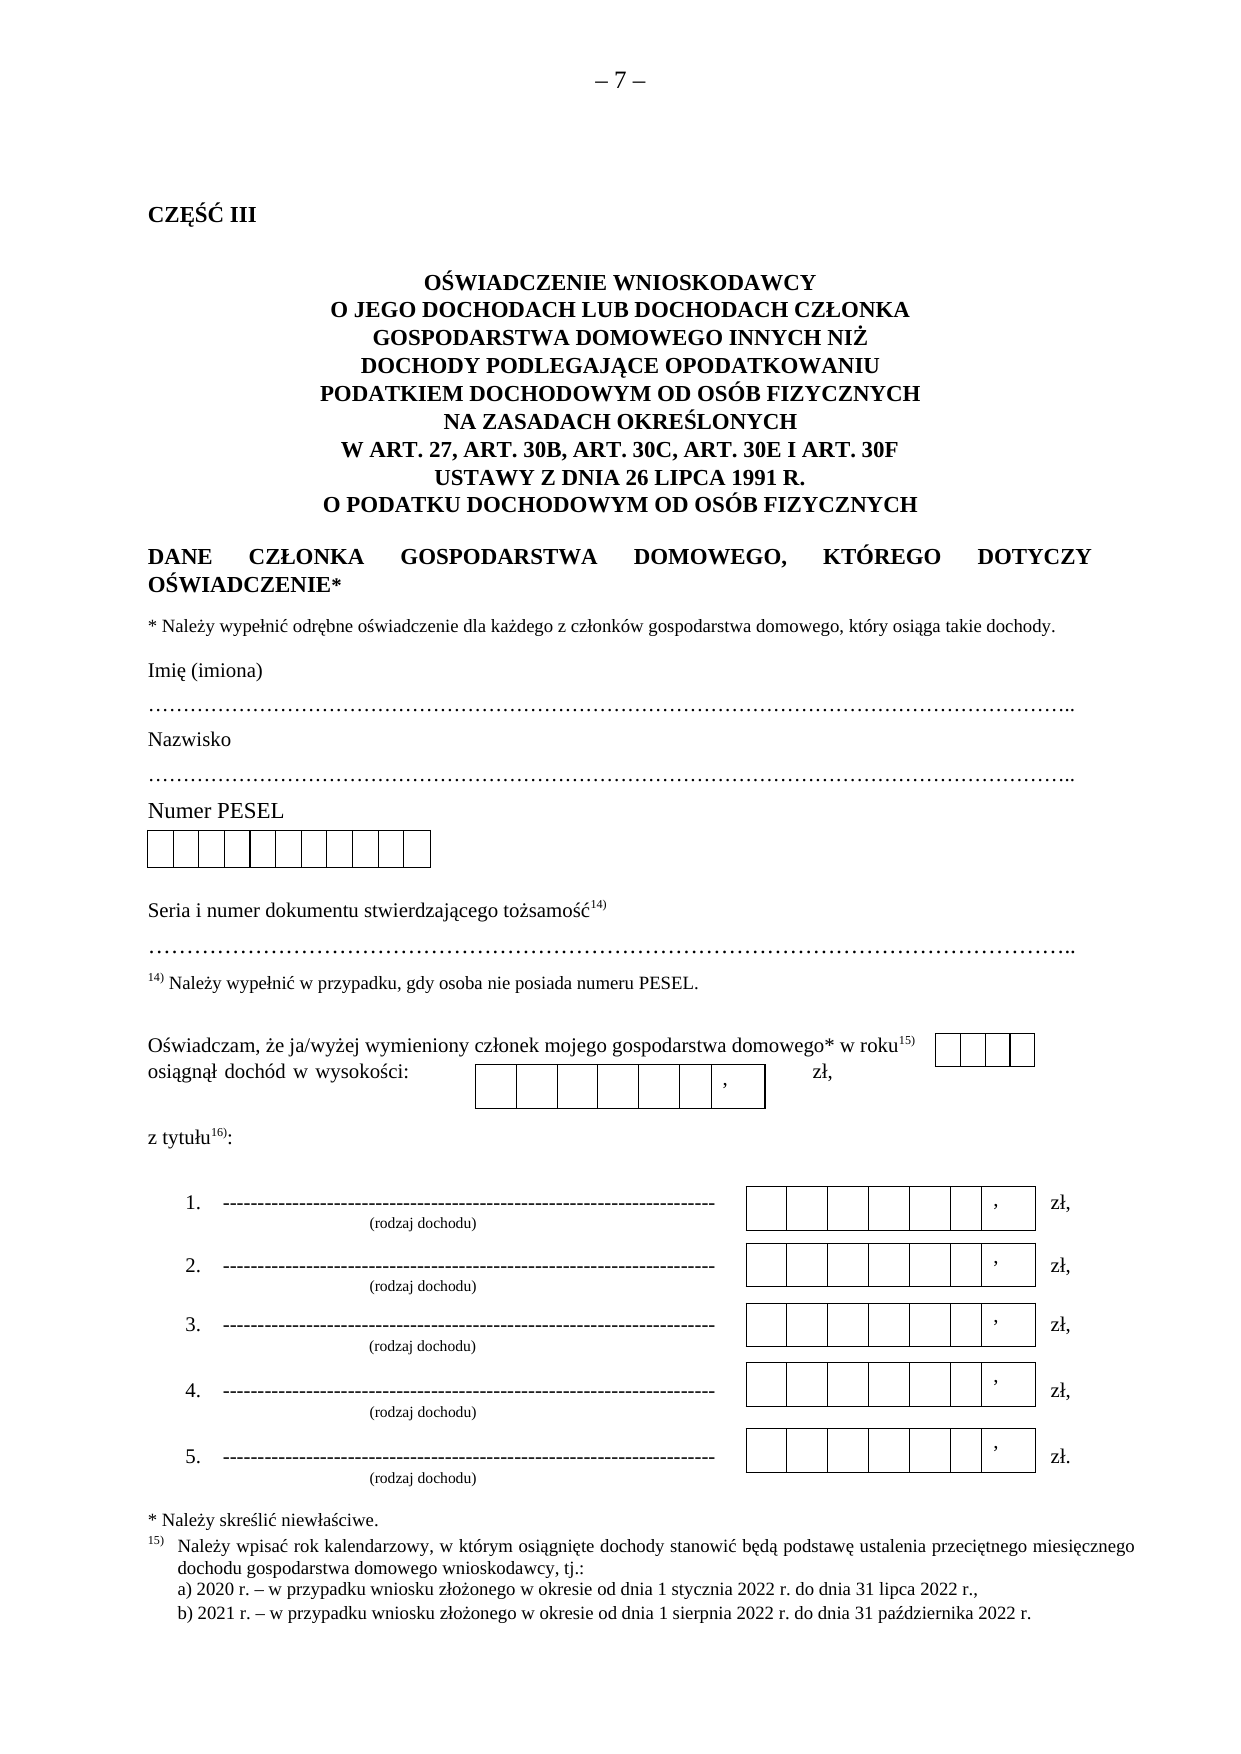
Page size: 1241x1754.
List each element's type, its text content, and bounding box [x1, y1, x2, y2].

table_header [174, 831, 198, 867]
table_header [302, 831, 326, 867]
table_header [910, 1187, 950, 1229]
table_header [598, 1065, 638, 1108]
table_header [910, 1429, 950, 1472]
table_header [869, 1429, 909, 1472]
text * Należy skreślić niewłaściwe. [148, 1509, 1137, 1531]
table_header [787, 1187, 827, 1229]
table_header [787, 1429, 827, 1472]
list ----------------------------------------------------------------------- zł, [1036, 1312, 1137, 1336]
text 15) Należy wpisać rok kalendarzowy, w którym osiągnięte dochody stanowić będą podstawę ustalenia przeciętnego miesięcznego dochodu gospodarstwa domowego wnioskodawcy, tj.: [148, 1533, 1137, 1578]
text z tytułu16): [148, 1125, 1137, 1149]
table_header [276, 831, 301, 867]
table_header [199, 831, 224, 867]
table_header [828, 1187, 868, 1229]
text b) 2021 r. – w przypadku wniosku złożonego w okresie od dnia 1 sierpnia 2022 r. do dnia 31 października 2022 r. [177, 1602, 1062, 1624]
text …………………………………………………………………………………………………………………….. [148, 692, 1093, 716]
text a) 2020 r. – w przypadku wniosku złożonego w okresie od dnia 1 stycznia 2022 r. do dnia 31 lipca 2022 r., [177, 1578, 1093, 1600]
text * Należy wypełnić odrębne oświadczenie dla każdego z członków gospodarstwa domowego, który osiąga takie dochody. [148, 615, 1137, 637]
table_header [951, 1187, 981, 1229]
text 14) Należy wypełnić w przypadku, gdy osoba nie posiada numeru PESEL. [148, 970, 1081, 994]
table_header [517, 1065, 557, 1108]
table_header [951, 1429, 981, 1472]
text Oświadczam, że ja/wyżej wymieniony członek mojego gospodarstwa domowego* w roku15) [148, 1033, 935, 1057]
text (rodzaj dochodu) [223, 1402, 1137, 1420]
text (rodzaj dochodu) [322, 1336, 1137, 1354]
list ----------------------------------------------------------------------- zł, [185, 1190, 746, 1214]
text CZĘŚĆ III [148, 201, 1137, 227]
table_header [869, 1187, 909, 1229]
table_header , [982, 1244, 1035, 1286]
table_header [910, 1304, 950, 1346]
table_header [961, 1034, 985, 1066]
table_header [951, 1304, 981, 1346]
table_header [251, 831, 275, 867]
table_header [951, 1363, 981, 1406]
table_header [379, 831, 403, 867]
list ----------------------------------------------------------------------- zł, [185, 1252, 746, 1277]
text Numer PESEL [148, 797, 1093, 823]
table_header [787, 1363, 827, 1406]
list ----------------------------------------------------------------------- zł, [1036, 1190, 1137, 1214]
table_header [404, 831, 430, 867]
text Imię (imiona) [148, 657, 1093, 682]
table_header [828, 1363, 868, 1406]
table_header [828, 1304, 868, 1346]
table_header [747, 1244, 786, 1286]
text OŚWIADCZENIE WNIOSKODAWCY O JEGO DOCHODACH LUB DOCHODACH CZŁONKA GOSPODARSTWA DOMOWEGO INNYCH NIŻ DOCHODY PODLEGAJĄCE OPODATKOWANIU PODATKIEM DOCHODOWYM OD OSÓB FIZYCZNYCH NA ZASADACH OKREŚLONYCH [148, 269, 1093, 434]
table_header [936, 1034, 960, 1066]
table_header [747, 1187, 786, 1229]
table_header , [982, 1304, 1035, 1346]
table_header [910, 1244, 950, 1286]
table_header [639, 1065, 679, 1108]
table_header , [982, 1429, 1035, 1472]
table_header , [712, 1065, 764, 1108]
table_header , [982, 1363, 1035, 1406]
list ----------------------------------------------------------------------- zł. [185, 1444, 746, 1468]
text USTAWY Z DNIA 26 LIPCA 1991 R. [147, 464, 1093, 490]
table_header [787, 1304, 827, 1346]
text [1035, 1033, 1137, 1057]
text (rodzaj dochodu) [148, 1214, 1137, 1232]
table_header [225, 831, 249, 867]
table_header , [982, 1187, 1035, 1229]
table_header [148, 831, 173, 867]
text O PODATKU DOCHODOWYM OD OSÓB FIZYCZNYCH [148, 491, 1093, 518]
table_header [476, 1065, 516, 1108]
table_header [327, 831, 352, 867]
table_header [910, 1363, 950, 1406]
list ----------------------------------------------------------------------- zł, [185, 1312, 746, 1336]
text (rodzaj dochodu) [223, 1468, 1137, 1486]
text osiągnął dochód w wysokości: zł, [148, 1059, 1137, 1083]
table_header [747, 1304, 786, 1346]
list ----------------------------------------------------------------------- zł, [1036, 1252, 1137, 1277]
table_header [747, 1429, 786, 1472]
table_header [1011, 1034, 1034, 1066]
list ----------------------------------------------------------------------- zł. [1036, 1444, 1137, 1468]
text W ART. 27, ART. 30B, ART. 30C, ART. 30E I ART. 30F [147, 436, 1093, 462]
text …………………………………………………………………………………………………………………….. [148, 762, 1093, 786]
table_header [353, 831, 378, 867]
text DANE CZŁONKA GOSPODARSTWA DOMOWEGO, KTÓREGO DOTYCZY OŚWIADCZENIE* [148, 543, 1093, 597]
table_header [869, 1244, 909, 1286]
table_header [747, 1363, 786, 1406]
table_header [869, 1363, 909, 1406]
text Nazwisko [148, 727, 1093, 751]
table_header [558, 1065, 597, 1108]
table_header [869, 1304, 909, 1346]
text Seria i numer dokumentu stwierdzającego tożsamość14) [148, 898, 1093, 922]
table_header [828, 1244, 868, 1286]
text ………………………………………………………………………………………………………….. [148, 932, 1093, 959]
table_header [680, 1065, 711, 1108]
table_header [787, 1244, 827, 1286]
text (rodzaj dochodu) [148, 1277, 1137, 1294]
table_header [828, 1429, 868, 1472]
table_header [986, 1034, 1009, 1066]
list ----------------------------------------------------------------------- zł, [1036, 1378, 1137, 1402]
list ----------------------------------------------------------------------- zł, [185, 1378, 746, 1402]
table_header [951, 1244, 981, 1286]
